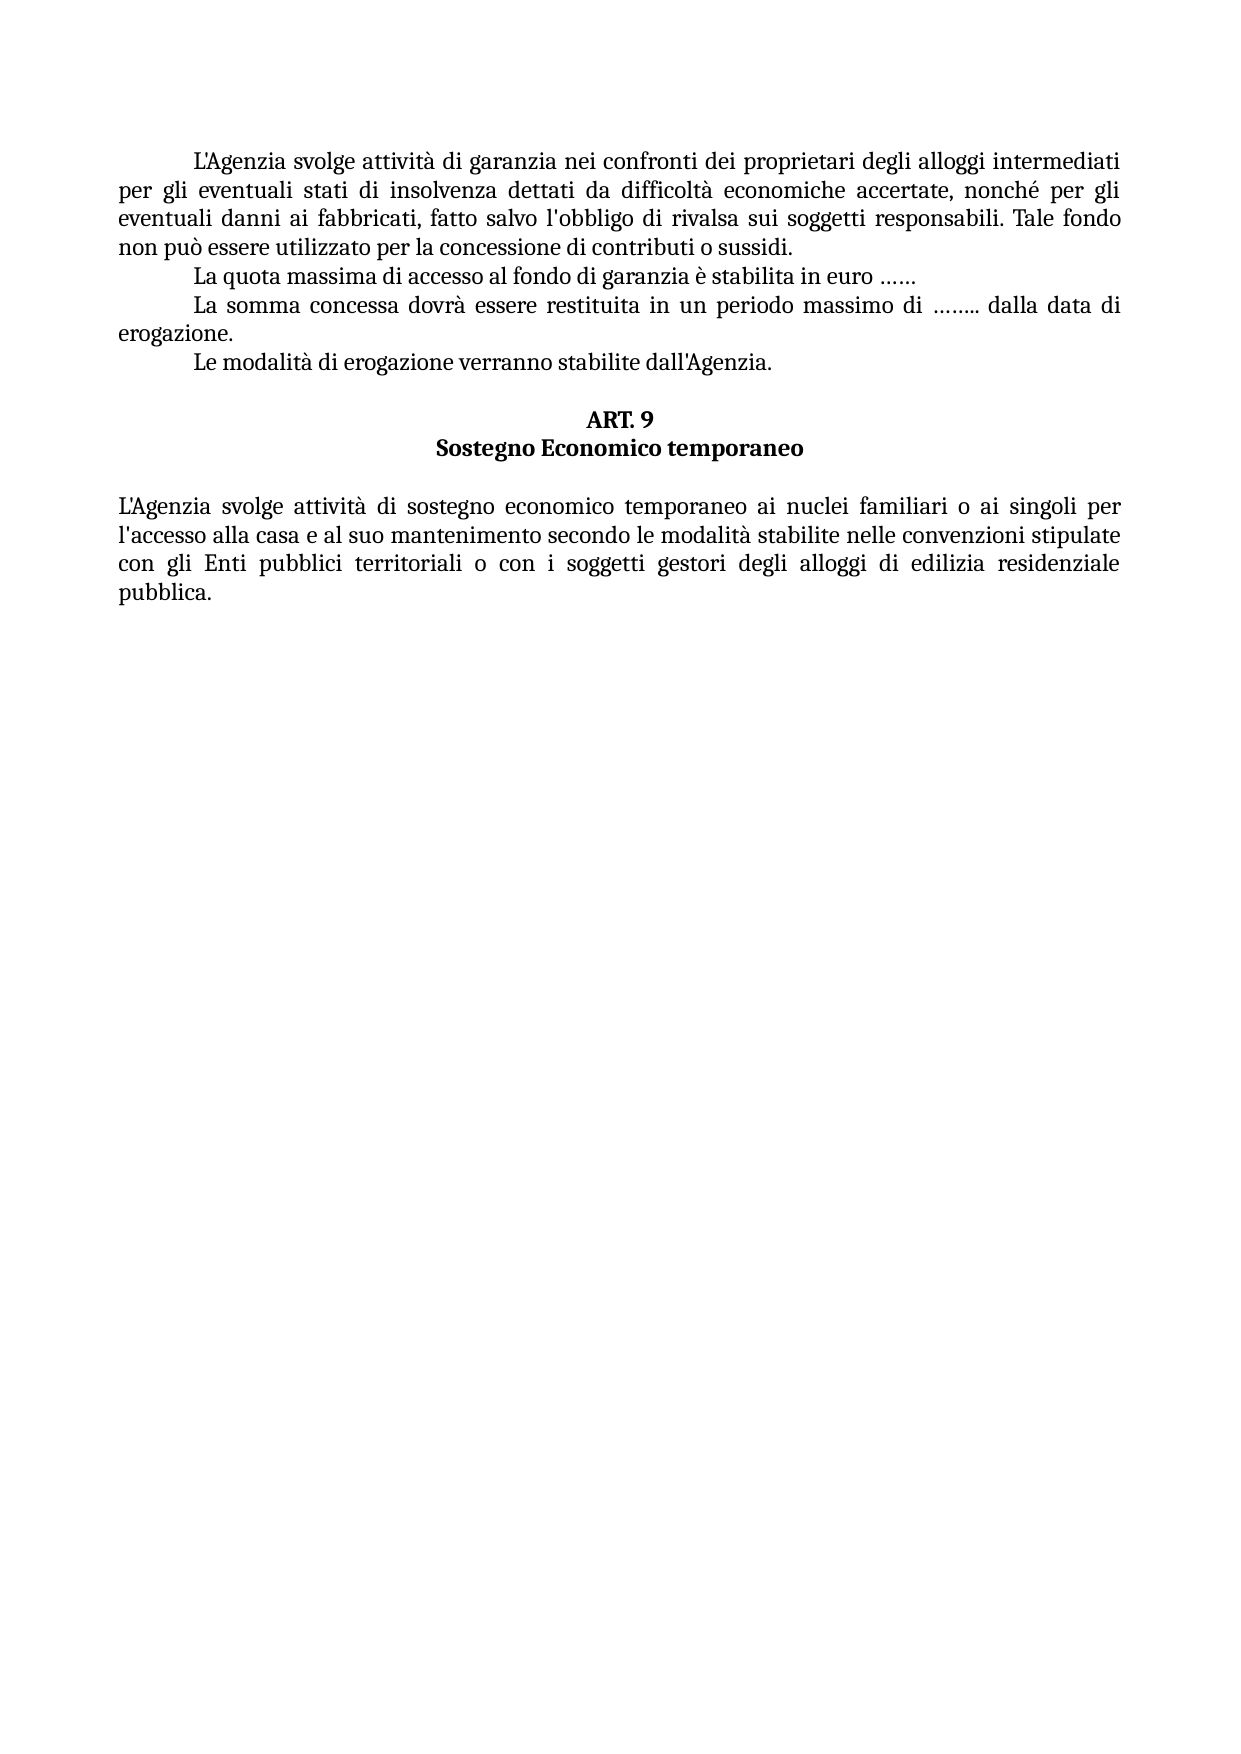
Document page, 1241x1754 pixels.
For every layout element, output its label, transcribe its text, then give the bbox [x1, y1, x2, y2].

text L'Agenzia svolge attività di garanzia nei confronti dei proprietari degli alloggi intermediati per gli eventuali stati di insolvenza dettati da difficoltà economiche accertate, nonché per gli eventuali danni ai fabbricati, fatto salvo l'obbligo di rivalsa sui soggetti responsabili. Tale fondo non può essere utilizzato per la concessione di contributi o sussidi. [118, 147, 1122, 262]
text La somma concessa dovrà essere restituita in un periodo massimo di …….. dalla data di erogazione. [118, 291, 1122, 348]
text Sostegno Economico temporaneo [118, 434, 1122, 463]
text Le modalità di erogazione verranno stabilite dall'Agenzia. [118, 348, 1122, 377]
text ART. 9 [118, 406, 1122, 434]
text L'Agenzia svolge attività di sostegno economico temporaneo ai nuclei familiari o ai singoli per l'accesso alla casa e al suo mantenimento secondo le modalità stabilite nelle convenzioni stipulate con gli Enti pubblici territoriali o con i soggetti gestori degli alloggi di edilizia residenziale pubblica. [118, 492, 1122, 607]
text La quota massima di accesso al fondo di garanzia è stabilita in euro …… [118, 262, 1122, 291]
